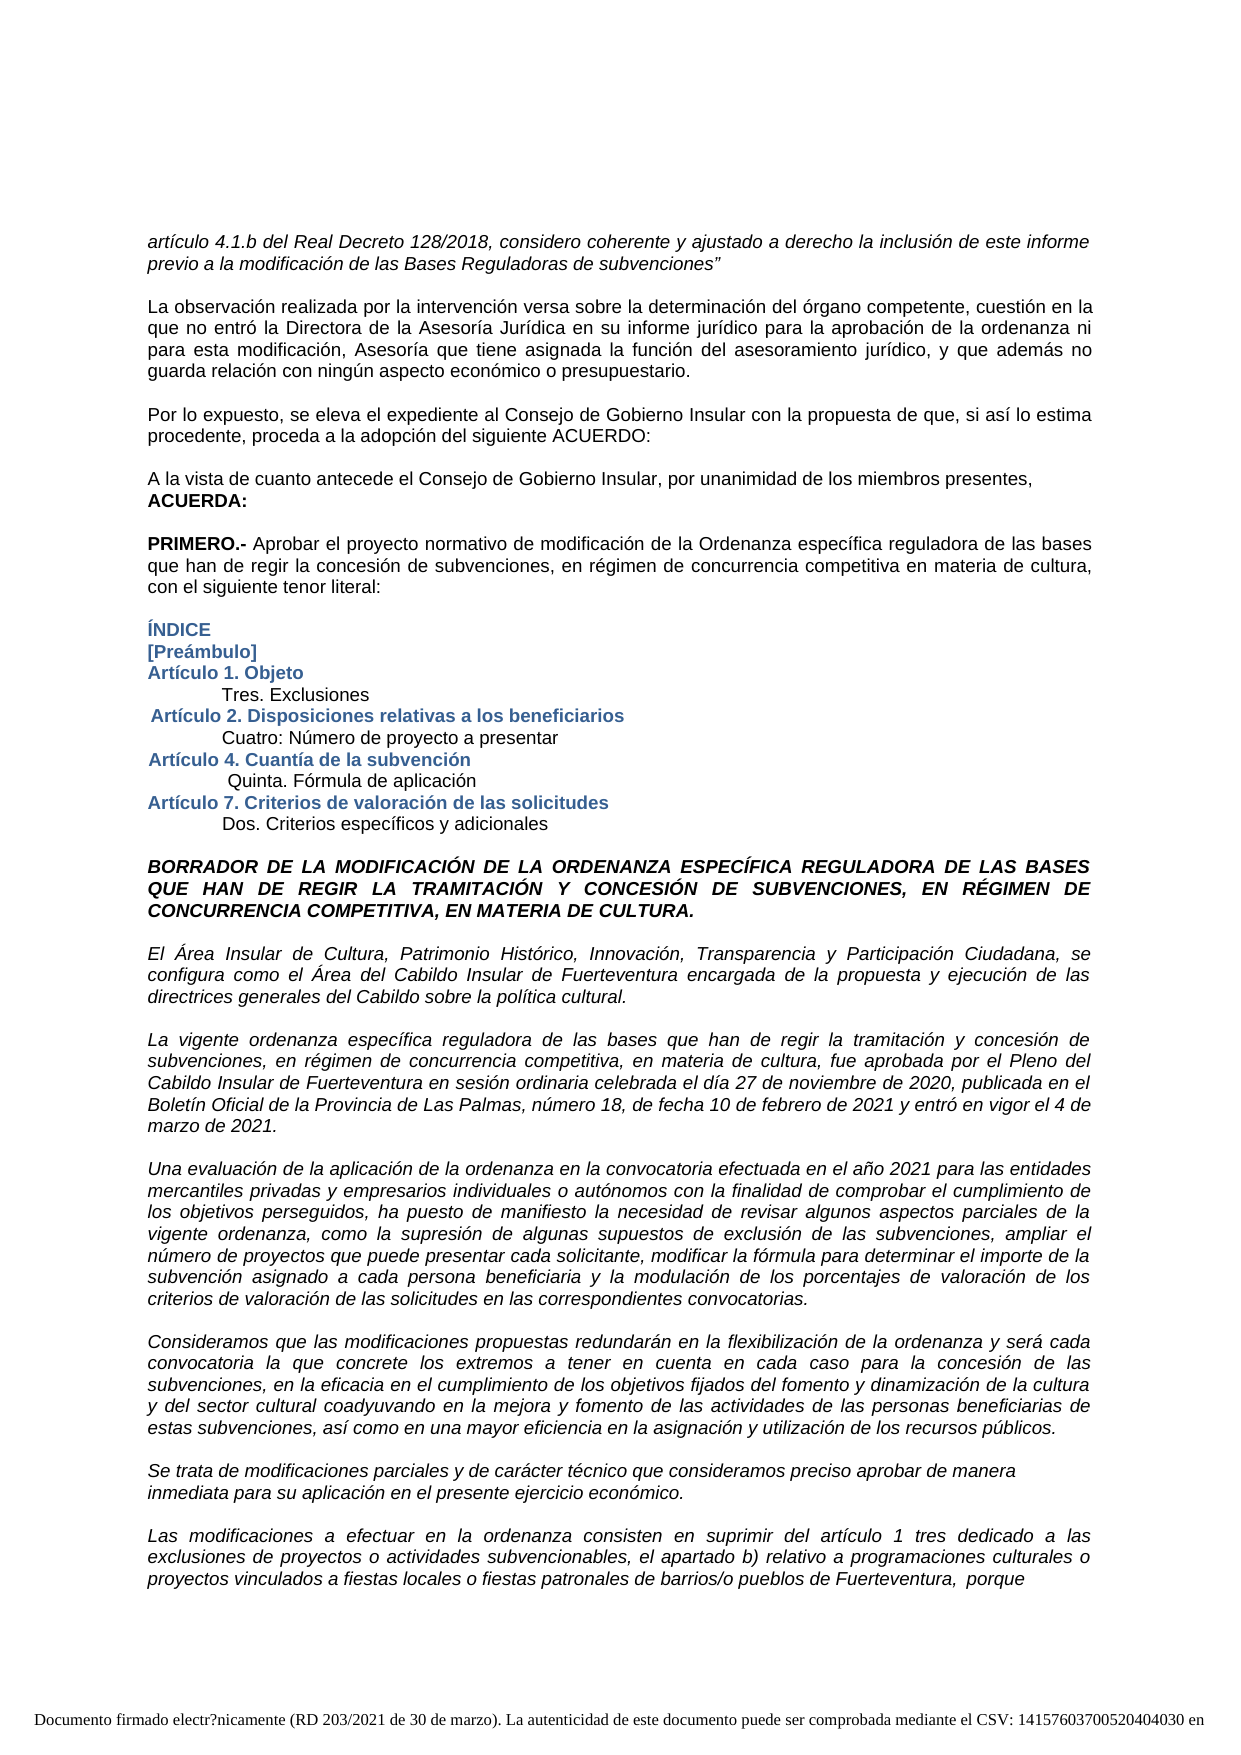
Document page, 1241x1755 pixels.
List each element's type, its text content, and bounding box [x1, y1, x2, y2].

text ACUERDA: [147, 490, 1107, 511]
text La observación realizada por la intervención versa sobre la determinación del órgano competente, cuestión en la que no entró la Directora de la Asesoría Jurídica en su informe jurídico para la aprobación de la ordenanza ni para esta modificación, Asesoría que tiene asignada la función del asesoramiento jurídico, y que además no guarda relación con ningún aspecto económico o presupuestario. [147, 296, 1093, 382]
text Una evaluación de la aplicación de la ordenanza en la convocatoria efectuada en el año 2021 para las entidades mercantiles privadas y empresarios individuales o autónomos con la finalidad de comprobar el cumplimiento de los objetivos perseguidos, ha puesto de manifiesto la necesidad de revisar algunos aspectos parciales de la vigente ordenanza, como la supresión de algunas supuestos de exclusión de las subvenciones, ampliar el número de proyectos que puede presentar cada solicitante, modificar la fórmula para determinar el importe de la subvención asignado a cada persona beneficiaria y la modulación de los porcentajes de valoración de los criterios de valoración de las solicitudes en las correspondientes convocatorias. [147, 1158, 1093, 1309]
text Artículo 2. Disposiciones relativas a los beneficiarios [148, 705, 627, 727]
text Artículo 7. Criterios de valoración de las solicitudes [147, 792, 1107, 813]
text BORRADOR DE LA MODIFICACIÓN DE LA ORDENANZA ESPECÍFICA REGULADORA DE LAS BASES QUE HAN DE REGIR LA TRAMITACIÓN Y CONCESIÓN DE SUBVENCIONES, EN RÉGIMEN DE CONCURRENCIA COMPETITIVA, EN MATERIA DE CULTURA. [147, 856, 1093, 921]
text La vigente ordenanza específica reguladora de las bases que han de regir la tramitación y concesión de subvenciones, en régimen de concurrencia competitiva, en materia de cultura, fue aprobada por el Pleno del Cabildo Insular de Fuerteventura en sesión ordinaria celebrada el día 27 de noviembre de 2020, publicada en el Boletín Oficial de la Provincia de Las Palmas, número 18, de fecha 10 de febrero de 2021 y entró en vigor el 4 de marzo de 2021. [147, 1029, 1093, 1137]
text Artículo 4. Cuantía de la subvención [133, 748, 471, 770]
text Las modificaciones a efectuar en la ordenanza consisten en suprimir del artículo 1 tres dedicado a las exclusiones de proyectos o actividades subvencionables, el apartado b) relativo a programaciones culturales o proyectos vinculados a fiestas locales o fiestas patronales de barrios/o pueblos de Fuerteventura, porque [147, 1525, 1093, 1589]
text Quinta. Fórmula de aplicación [133, 770, 476, 792]
text Dos. Criterios específicos y adicionales [143, 813, 627, 835]
text Por lo expuesto, se eleva el expediente al Consejo de Gobierno Insular con la propuesta de que, si así lo estima procedente, proceda a la adopción del siguiente ACUERDO: [147, 403, 1093, 447]
text Tres. Exclusiones [221, 684, 1107, 705]
text [Preámbulo] Artículo 1. Objeto [147, 641, 306, 684]
text Consideramos que las modificaciones propuestas redundarán en la flexibilización de la ordenanza y será cada convocatoria la que concrete los extremos a tener en cuenta en cada caso para la concesión de las subvenciones, en la eficacia en el cumplimiento de los objetivos fijados del fomento y dinamización de la cultura y del sector cultural coadyuvando en la mejora y fomento de las actividades de las personas beneficiarias de estas subvenciones, así como en una mayor eficiencia en la asignación y utilización de los recursos públicos. [147, 1331, 1093, 1438]
text Se trata de modificaciones parciales y de carácter técnico que consideramos preciso aprobar de manera inmediata para su aplicación en el presente ejercicio económico. [147, 1460, 1089, 1503]
text ÍNDICE [147, 619, 1107, 641]
text El Área Insular de Cultura, Patrimonio Histórico, Innovación, Transparencia y Participación Ciudadana, se configura como el Área del Cabildo Insular de Fuerteventura encargada de la propuesta y ejecución de las directrices generales del Cabildo sobre la política cultural. [147, 942, 1093, 1007]
text Cuatro: Número de proyecto a presentar [148, 727, 632, 748]
text PRIMERO.- Aprobar el proyecto normativo de modificación de la Ordenanza específica reguladora de las bases que han de regir la concesión de subvenciones, en régimen de concurrencia competitiva en materia de cultura, con el siguiente tenor literal: [147, 533, 1093, 597]
text artículo 4.1.b del Real Decreto 128/2018, considero coherente y ajustado a derecho la inclusión de este informe previo a la modificación de las Bases Reguladoras de subvenciones” [147, 231, 1093, 274]
text A la vista de cuanto antecede el Consejo de Gobierno Insular, por unanimidad de los miembros presentes, [147, 468, 1107, 490]
